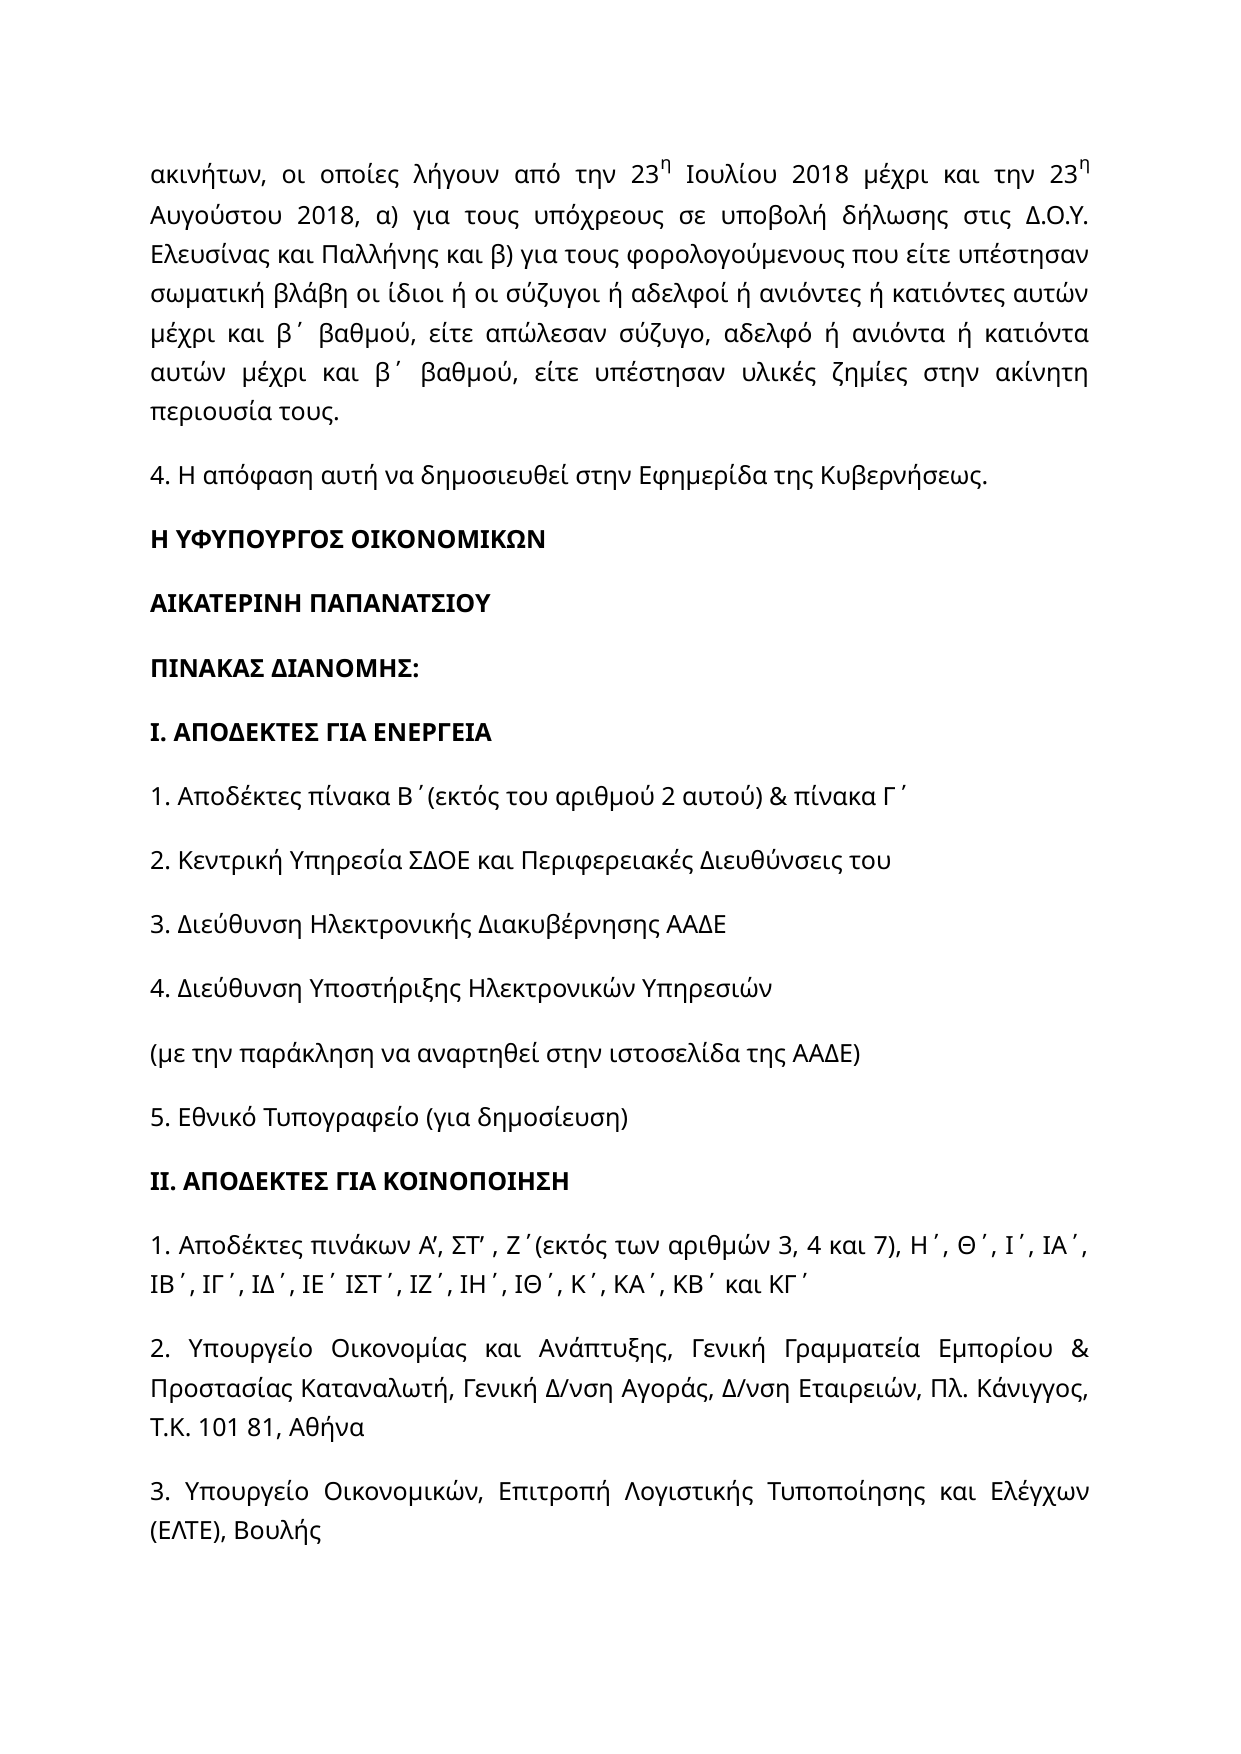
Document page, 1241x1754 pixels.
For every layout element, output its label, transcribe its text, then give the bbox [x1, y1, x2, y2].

text 2. Κεντρική Υπηρεσία ΣΔΟΕ και Περιφερειακές Διευθύνσεις του [150, 843, 1090, 877]
text 1. Αποδέκτες πίνακα Β΄(εκτός του αριθμού 2 αυτού) & πίνακα Γ΄ [150, 778, 1090, 813]
text 5. Εθνικό Τυπογραφείο (για δημοσίευση) [150, 1099, 1090, 1133]
text Η ΥΦΥΠΟΥΡΓΟΣ ΟΙΚΟΝΟΜΙΚΩΝ [150, 522, 1090, 556]
text 4. Η απόφαση αυτή να δημοσιευθεί στην Εφημερίδα της Κυβερνήσεως. [150, 458, 1090, 492]
text 2. Υπουργείο Οικονομίας και Ανάπτυξης, Γενική Γραμματεία Εμπορίου & Προστασίας Καταναλωτή, Γενική Δ/νση Αγοράς, Δ/νση Εταιρειών, Πλ. Κάνιγγος, Τ.Κ. 101 81, Αθήνα [150, 1331, 1090, 1443]
text (με την παράκληση να αναρτηθεί στην ιστοσελίδα της ΑΑΔΕ) [150, 1035, 1090, 1069]
text 3. Διεύθυνση Ηλεκτρονικής Διακυβέρνησης ΑΑΔΕ [150, 907, 1090, 941]
text 3. Παρατείνονται μέχρι και την 31η Οκτωβρίου 2018 οι προθεσμίες υποβολής δηλώσεων φόρου κληρονομιών, δωρεών, γονικών παροχών και μεταβίβασης ακινήτων, οι οποίες λήγουν από την 23η Ιουλίου 2018 μέχρι και την 23η Αυγούστου 2018, α) για τους υπόχρεους σε υποβολή δήλωσης στις Δ.Ο.Υ. Ελευσίνας και Παλλήνης και β) για τους φορολογούμενους που είτε υπέστησαν σωματική βλάβη οι ίδιοι ή οι σύζυγοι ή αδελφοί ή ανιόντες ή κατιόντες αυτών μέχρι και β΄ βαθμού, είτε απώλεσαν σύζυγο, αδελφό ή ανιόντα ή κατιόντα αυτών μέχρι και β΄ βαθμού, είτε υπέστησαν υλικές ζημίες στην ακίνητη περιουσία τους. [150, 150, 1090, 428]
text ΙΙ. ΑΠΟΔΕΚΤΕΣ ΓΙΑ ΚΟΙΝΟΠΟΙΗΣΗ [150, 1163, 1090, 1198]
text ΠΙΝΑΚΑΣ ΔΙΑΝΟΜΗΣ: [150, 650, 1090, 684]
text ΑΙΚΑΤΕΡΙΝΗ ΠΑΠΑΝΑΤΣΙΟΥ [150, 586, 1090, 620]
text 3. Υπουργείο Οικονομικών, Επιτροπή Λογιστικής Τυποποίησης και Ελέγχων (ΕΛΤΕ), Βουλής [150, 1473, 1090, 1547]
text Ι. ΑΠΟΔΕΚΤΕΣ ΓΙΑ ΕΝΕΡΓΕΙΑ [150, 714, 1090, 748]
text 1. Αποδέκτες πινάκων Α’, ΣΤ’ , Ζ΄(εκτός των αριθμών 3, 4 και 7), Η΄, Θ΄, Ι΄, ΙΑ΄, ΙΒ΄, ΙΓ΄, ΙΔ΄, ΙΕ΄ ΙΣΤ΄, ΙΖ΄, ΙΗ΄, ΙΘ΄, Κ΄, ΚΑ΄, ΚΒ΄ και ΚΓ΄ [150, 1228, 1090, 1301]
text 4. Διεύθυνση Υποστήριξης Ηλεκτρονικών Υπηρεσιών [150, 971, 1090, 1005]
